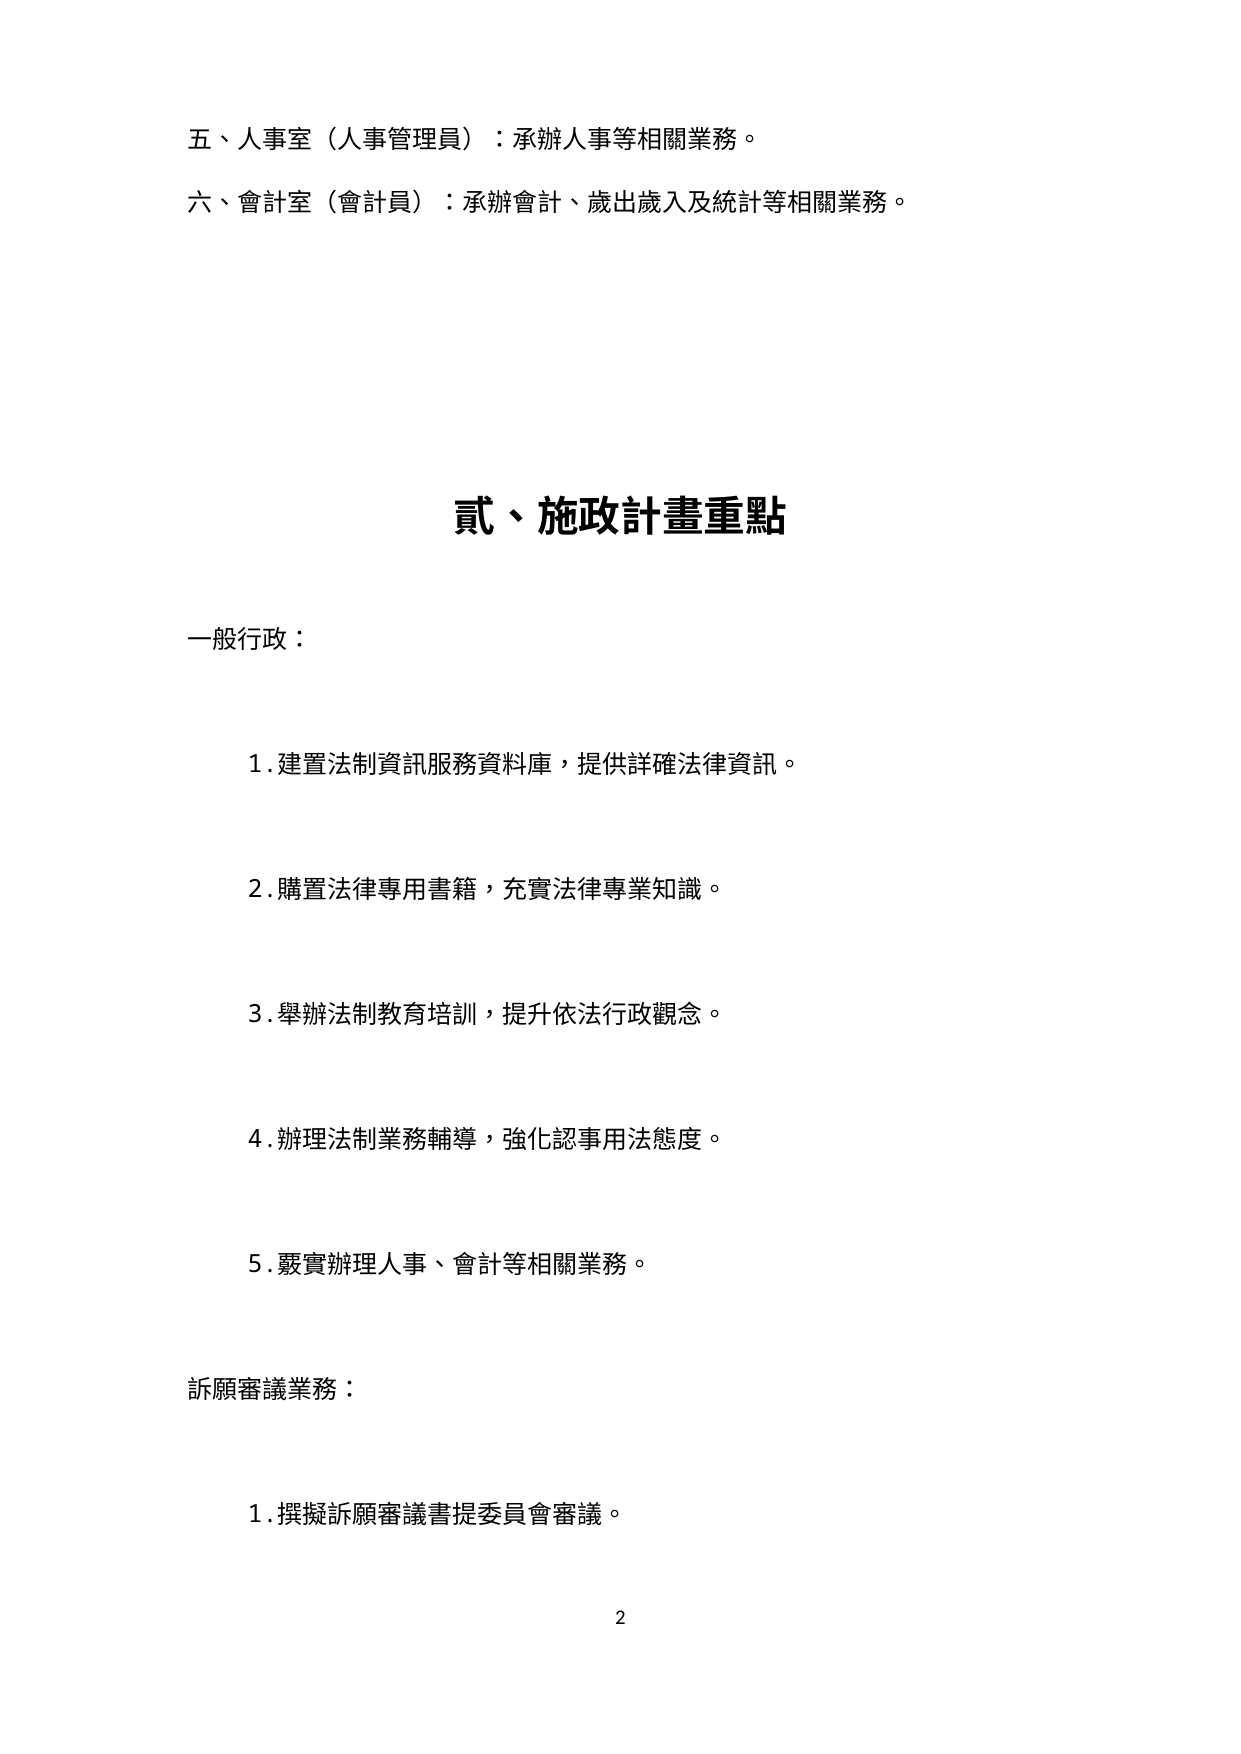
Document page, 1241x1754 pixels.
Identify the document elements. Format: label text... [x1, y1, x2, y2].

text 5.覈實辦理人事、會計等相關業務。 [187, 1221, 1053, 1284]
text 4.辦理法制業務輔導，強化認事用法態度。 [187, 1096, 1053, 1159]
text 2.購置法律專用書籍，充實法律專業知識。 [187, 846, 1053, 909]
text 五、人事室（人事管理員）：承辦人事等相關業務。 [187, 96, 1053, 159]
text 1.撰擬訴願審議書提委員會審議。 [187, 1471, 1053, 1534]
text 六、會計室（會計員）：承辦會計、歲出歲入及統計等相關業務。 [187, 159, 1053, 221]
text 貳、施政計畫重點 [187, 471, 1053, 534]
text 1.建置法制資訊服務資料庫，提供詳確法律資訊。 [187, 721, 1053, 784]
text 訴願審議業務： [187, 1346, 1053, 1409]
text 一般行政： [187, 596, 1053, 659]
text 3.舉辦法制教育培訓，提升依法行政觀念。 [187, 971, 1053, 1034]
